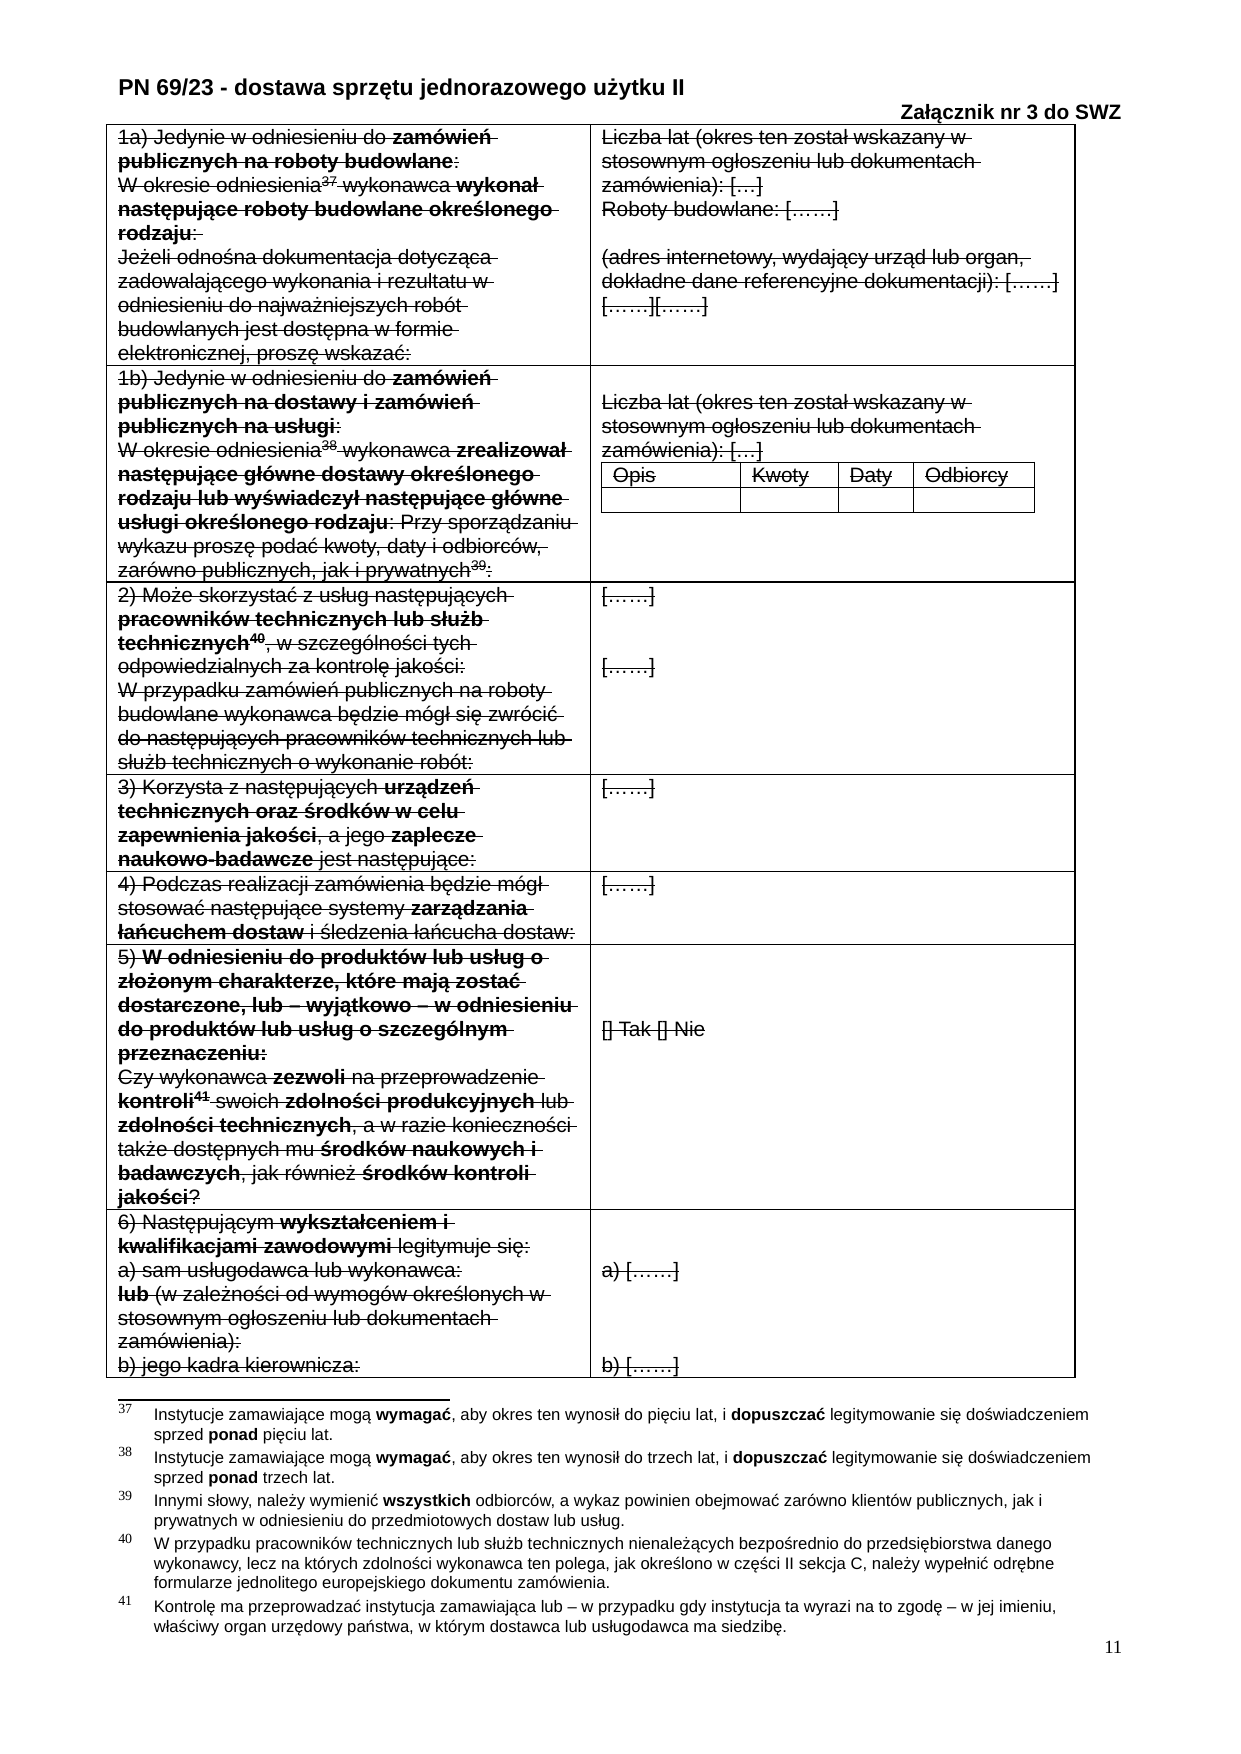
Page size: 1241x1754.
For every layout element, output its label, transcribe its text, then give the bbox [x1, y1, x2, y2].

table_cell [741, 488, 838, 512]
table_cell 3) Korzysta z następujących urządzeń technicznych oraz środków w celu zapewnienia jakości, a jego zaplecze naukowo-badawcze jest następujące: [107, 775, 590, 871]
table_cell 6) Następującym wykształceniem i kwalifikacjami zawodowymi legitymuje się: a) sam usługodawca lub wykonawca: lub (w zależności od wymogów określonych w stosownym ogłoszeniu lub dokumentach zamówienia): b) jego kadra kierownicza: [107, 1210, 590, 1377]
table_header Opis [602, 463, 740, 487]
table_cell [] Tak [] Nie [591, 945, 1074, 1208]
table_cell [……] [591, 775, 1074, 871]
table_cell [914, 488, 1034, 512]
table_cell a) [……] b) [……] [591, 1210, 1074, 1377]
table_cell 4) Podczas realizacji zamówienia będzie mógł stosować następujące systemy zarządzania łańcuchem dostaw i śledzenia łańcucha dostaw: [107, 872, 590, 944]
table_header Kwoty [741, 463, 838, 487]
table_cell 5) W odniesieniu do produktów lub usług o złożonym charakterze, które mają zostać dostarczone, lub – wyjątkowo – w odniesieniu do produktów lub usług o szczególnym przeznaczeniu: Czy wykonawca zezwoli na przeprowadzenie kontroli swoich zdolności produkcyjnych lub zdolności technicznych, a w razie konieczności także dostępnych mu środków naukowych i badawczych, jak również środków kontroli jakości? [107, 945, 590, 1208]
table_cell 1a) Jedynie w odniesieniu do zamówień publicznych na roboty budowlane: W okresie odniesienia wykonawca wykonał następujące roboty budowlane określonego rodzaju: Jeżeli odnośna dokumentacja dotycząca zadowalającego wykonania i rezultatu w odniesieniu do najważniejszych robót budowlanych jest dostępna w formie elektronicznej, proszę wskazać: [107, 125, 590, 365]
table_cell [839, 488, 913, 512]
table_cell [……] [591, 872, 1074, 944]
table_cell Liczba lat (okres ten został wskazany w stosownym ogłoszeniu lub dokumentach zamówienia): […] [591, 366, 1074, 581]
table_cell Liczba lat (okres ten został wskazany w stosownym ogłoszeniu lub dokumentach zamówienia): […] Roboty budowlane: [……] (adres internetowy, wydający urząd lub organ, dokładne dane referencyjne dokumentacji): [……][……][……] [591, 125, 1074, 365]
table_cell 1b) Jedynie w odniesieniu do zamówień publicznych na dostawy i zamówień publicznych na usługi: W okresie odniesienia wykonawca zrealizował następujące główne dostawy określonego rodzaju lub wyświadczył następujące główne usługi określonego rodzaju: Przy sporządzaniu wykazu proszę podać kwoty, daty i odbiorców, zarówno publicznych, jak i prywatnych: [107, 366, 590, 581]
table_header Daty [839, 463, 913, 487]
table_header Odbiorcy [914, 463, 1034, 487]
table_cell [602, 488, 740, 512]
table_cell [……] [……] [591, 583, 1074, 774]
table_cell 2) Może skorzystać z usług następujących pracowników technicznych lub służb technicznych, w szczególności tych odpowiedzialnych za kontrolę jakości: W przypadku zamówień publicznych na roboty budowlane wykonawca będzie mógł się zwrócić do następujących pracowników technicznych lub służb technicznych o wykonanie robót: [107, 583, 590, 774]
